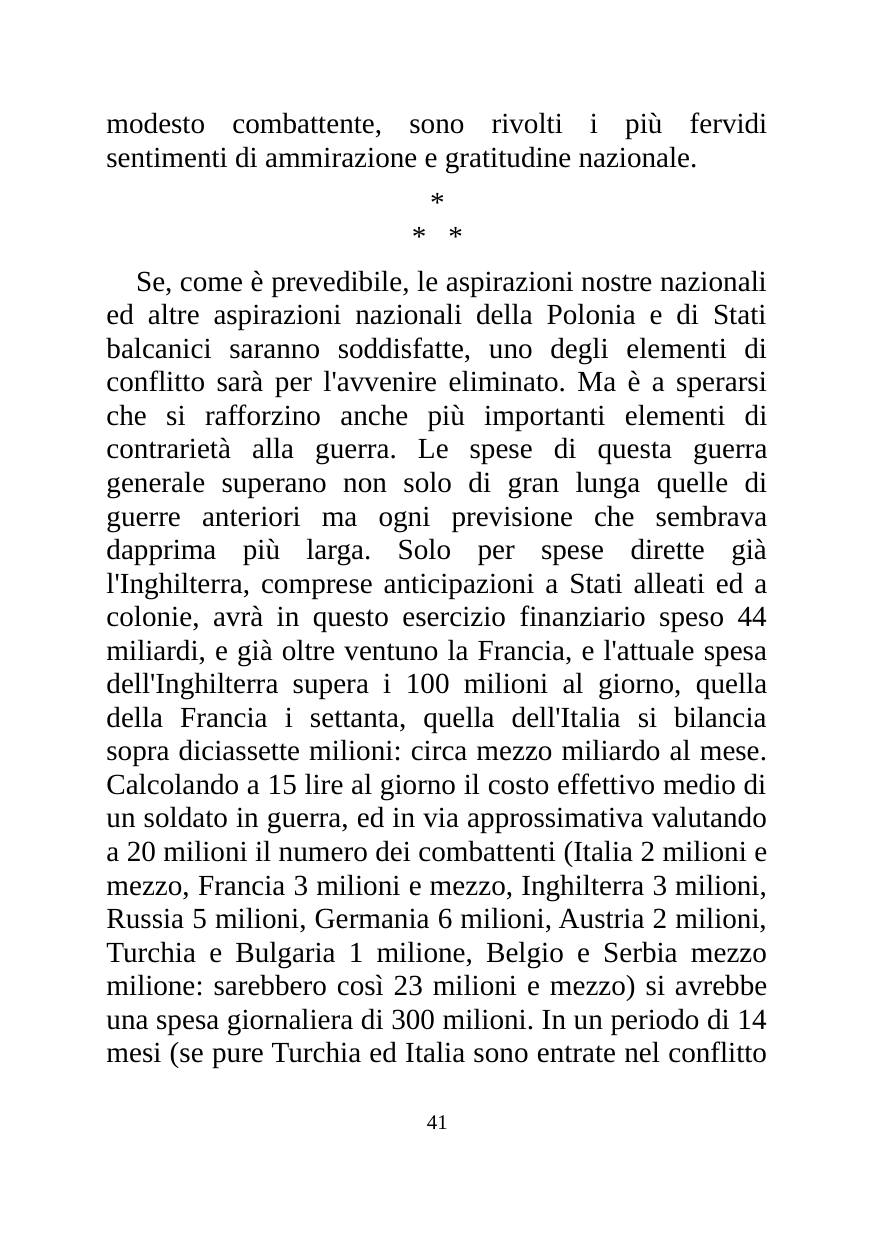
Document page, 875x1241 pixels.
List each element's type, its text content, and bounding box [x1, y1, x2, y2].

text modesto combattente, sono rivolti i più fervidi sentimenti di ammirazione e gratitudine nazionale. [106, 106, 768, 173]
text Se, come è prevedibile, le aspirazioni nostre nazionali ed altre aspirazioni nazionali della Polonia e di Stati balcanici saranno soddisfatte, uno degli elementi di conflitto sarà per l'avvenire eliminato. Ma è a sperarsi che si rafforzino anche più importanti elementi di contrarietà alla guerra. Le spese di questa guerra generale superano non solo di gran lunga quelle di guerre anteriori ma ogni previsione che sembrava dapprima più larga. Solo per spese dirette già l'Inghilterra, comprese anticipazioni a Stati alleati ed a colonie, avrà in questo esercizio finanziario speso 44 miliardi, e già oltre ventuno la Francia, e l'attuale spesa dell'Inghilterra supera i 100 milioni al giorno, quella della Francia i settanta, quella dell'Italia si bilancia sopra diciassette milioni: circa mezzo miliardo al mese. Calcolando a 15 lire al giorno il costo effettivo medio di un soldato in guerra, ed in via approssimativa valutando a 20 milioni il numero dei combattenti (Italia 2 milioni e mezzo, Francia 3 milioni e mezzo, Inghilterra 3 milioni, Russia 5 milioni, Germania 6 milioni, Austria 2 milioni, Turchia e Bulgaria 1 milione, Belgio e Serbia mezzo milione: sarebbero così 23 milioni e mezzo) si avrebbe una spesa giornaliera di 300 milioni. In un periodo di 14 mesi (se pure Turchia ed Italia sono entrate nel conflitto [106, 264, 768, 1069]
text * * * [106, 185, 768, 252]
